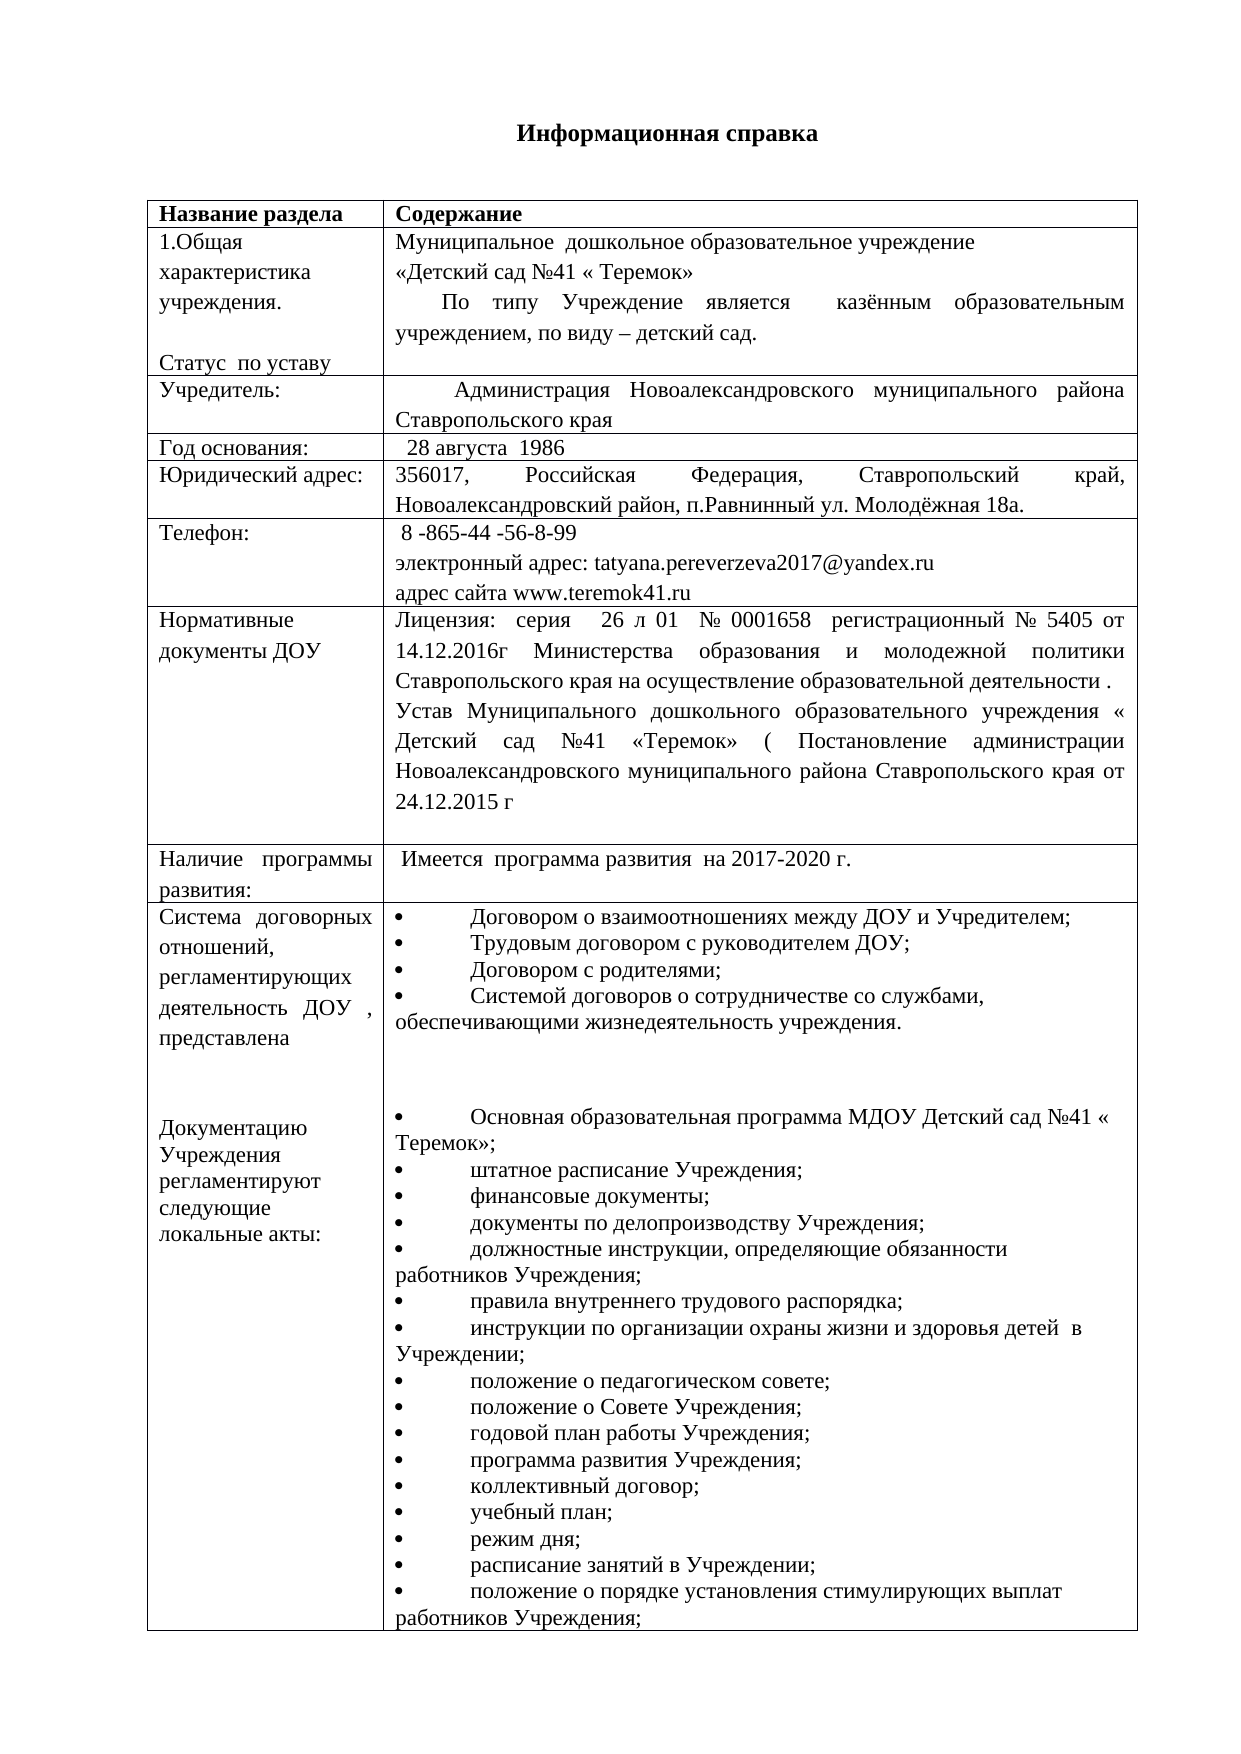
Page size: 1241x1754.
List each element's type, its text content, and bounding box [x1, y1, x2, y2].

table_header Содержание [384, 201, 1137, 227]
table_cell Система договорных отношений, регламентирующих деятельность ДОУ , представлена Документацию Учреждения регламентируют следующие локальные акты: [148, 903, 383, 1630]
table_cell Телефон: [148, 519, 383, 606]
table_cell Администрация Новоалександровского муниципального района Ставропольского края [384, 376, 1137, 433]
table_cell Год основания: [148, 434, 383, 460]
table_cell Юридический адрес: [148, 461, 383, 518]
table_cell Наличие программы развития: [148, 845, 383, 902]
table_cell Муниципальное дошкольное образовательное учреждение «Детский сад №41 « Теремок» По типу Учреждение является казённым образовательным учреждением, по виду – детский сад. [384, 228, 1137, 375]
table_cell 356017, Российская Федерация, Ставропольский край, Новоалександровский район, п.Равнинный ул. Молодёжная 18а. [384, 461, 1137, 518]
table_cell Учредитель: [148, 376, 383, 433]
text Информационная справка [177, 118, 1152, 147]
table_cell Нормативные документы ДОУ [148, 607, 383, 844]
table_header Название раздела [148, 201, 383, 227]
table_cell 28 августа 1986 [384, 434, 1137, 460]
table_cell 8 -865-44 -56-8-99 электронный адрес: tatyana.pereverzeva2017@yandex.ru адрес сайта www.teremok41.ru [384, 519, 1137, 606]
table_cell Лицензия: серия 26 л 01 № 0001658 регистрационный № 5405 от 14.12.2016г Министерства образования и молодежной политики Ставропольского края на осуществление образовательной деятельности . Устав Муниципального дошкольного образовательного учреждения « Детский сад №41 «Теремок» ( Постановление администрации Новоалександровского муниципального района Ставропольского края от 24.12.2015 г [384, 607, 1137, 844]
table_cell 1.Общая характеристика учреждения. Статус по уставу [148, 228, 383, 375]
table_cell Имеется программа развития на 2017-2020 г. [384, 845, 1137, 902]
